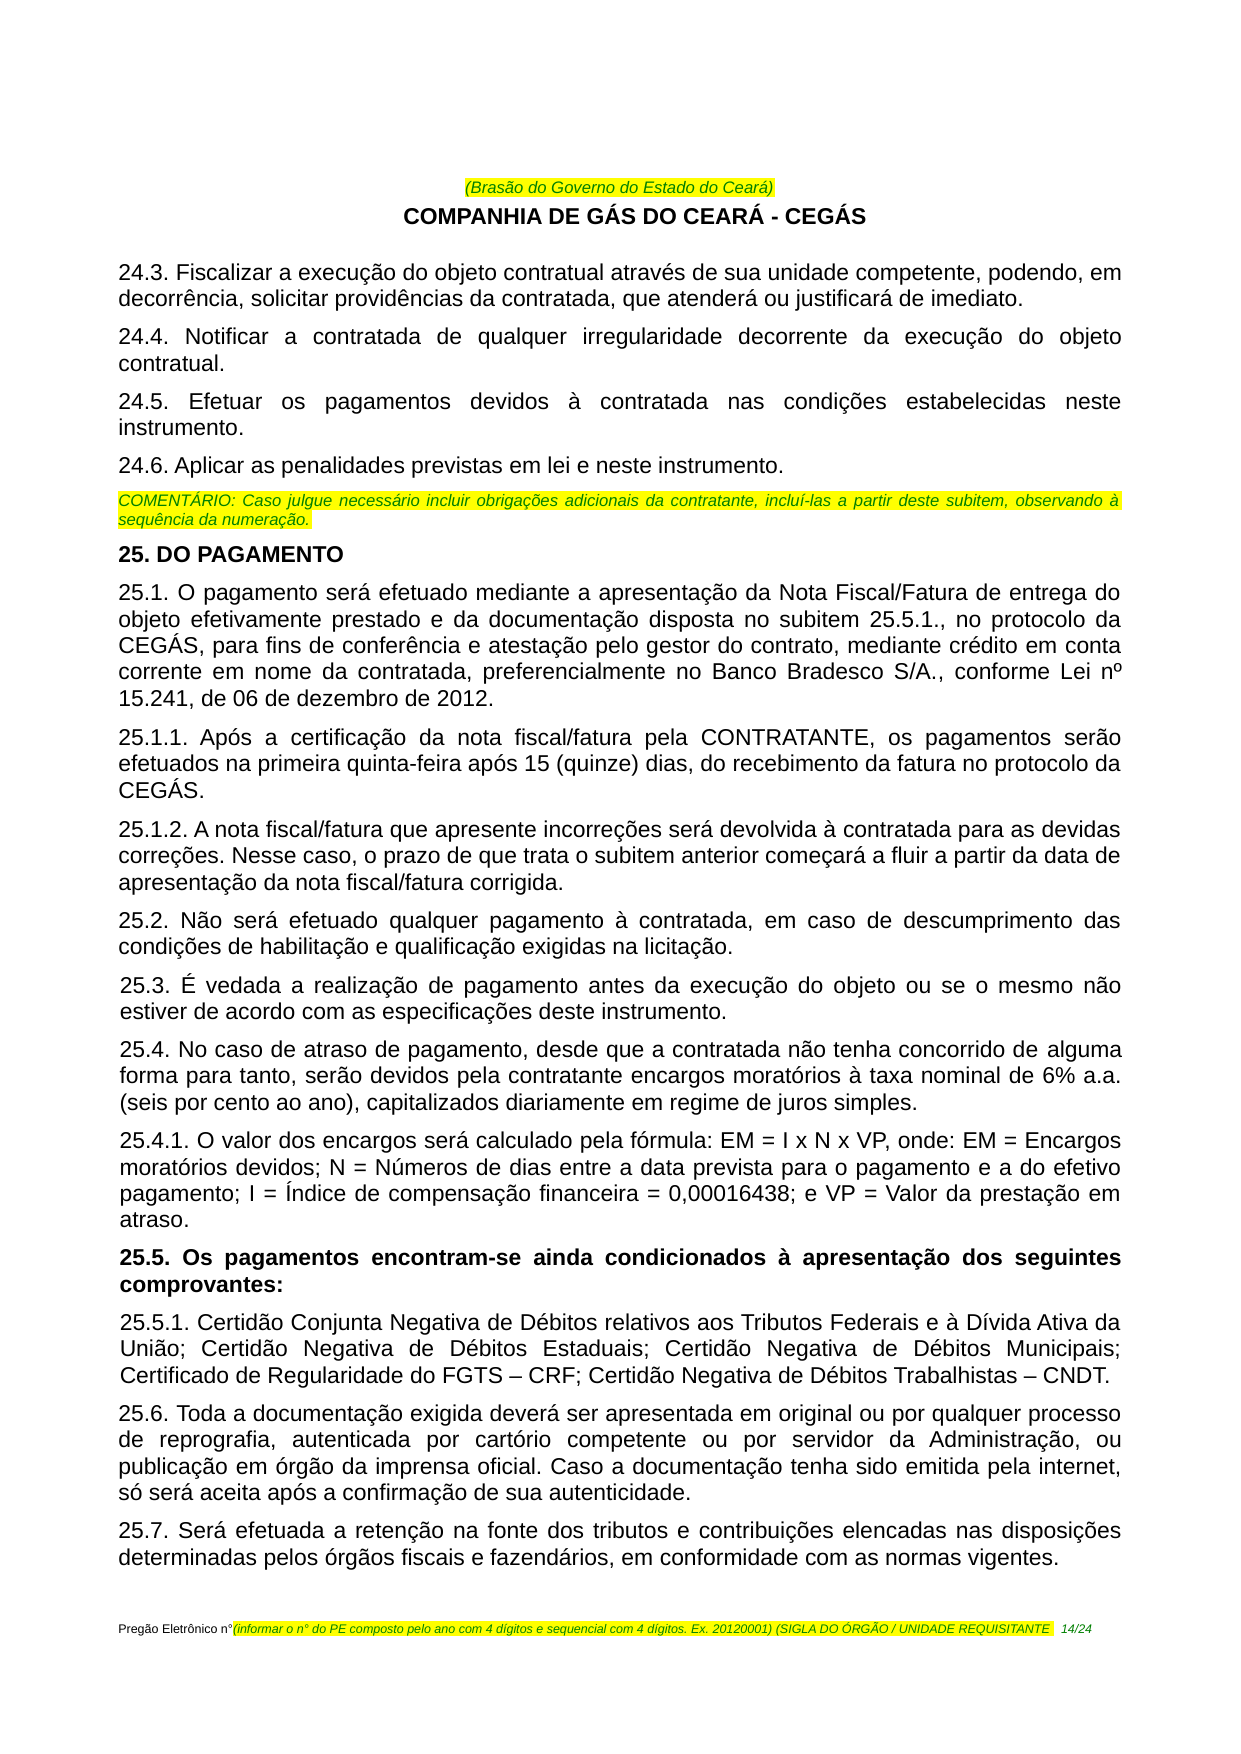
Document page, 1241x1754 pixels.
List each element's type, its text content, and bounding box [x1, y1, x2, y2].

text 25.2. Não será efetuado qualquer pagamento à contratada, em caso de descumprimento das condições de habilitação e qualificação exigidas na licitação. [118, 907, 1122, 960]
text 25.6. Toda a documentação exigida deverá ser apresentada em original ou por qualquer processo de reprografia, autenticada por cartório competente ou por servidor da Administração, ou publicação em órgão da imprensa oficial. Caso a documentação tenha sido emitida pela internet, só será aceita após a confirmação de sua autenticidade. [118, 1400, 1122, 1505]
text 24.4. Notificar a contratada de qualquer irregularidade decorrente da execução do objeto contratual. [118, 323, 1122, 376]
text 24.5. Efetuar os pagamentos devidos à contratada nas condições estabelecidas neste instrumento. [118, 388, 1122, 441]
text 25.3. É vedada a realização de pagamento antes da execução do objeto ou se o mesmo não estiver de acordo com as especificações deste instrumento. [119, 972, 1122, 1024]
text 25.5. Os pagamentos encontram-se ainda condicionados à apresentação dos seguintes comprovantes: [119, 1244, 1122, 1297]
text 25.4. No caso de atraso de pagamento, desde que a contratada não tenha concorrido de alguma forma para tanto, serão devidos pela contratante encargos moratórios à taxa nominal de 6% a.a. (seis por cento ao ano), capitalizados diariamente em regime de juros simples. [119, 1036, 1122, 1115]
text COMENTÁRIO: Caso julgue necessário incluir obrigações adicionais da contratante, incluí-las a partir deste subitem, observando à sequência da numeração. [118, 491, 1122, 529]
text 25.1.1. Após a certificação da nota fiscal/fatura pela CONTRATANTE, os pagamentos serão efetuados na primeira quinta-feira após 15 (quinze) dias, do recebimento da fatura no protocolo da CEGÁS. [118, 724, 1122, 803]
text 24.6. Aplicar as penalidades previstas em lei e neste instrumento. [118, 452, 1122, 479]
text 25.1.2. A nota fiscal/fatura que apresente incorreções será devolvida à contratada para as devidas correções. Nesse caso, o prazo de que trata o subitem anterior começará a fluir a partir da data de apresentação da nota fiscal/fatura corrigida. [118, 816, 1122, 895]
text 25.1. O pagamento será efetuado mediante a apresentação da Nota Fiscal/Fatura de entrega do objeto efetivamente prestado e da documentação disposta no subitem 25.5.1., no protocolo da CEGÁS, para fins de conferência e atestação pelo gestor do contrato, mediante crédito em conta corrente em nome da contratada, preferencialmente no Banco Bradesco S/A., conforme Lei nº 15.241, de 06 de dezembro de 2012. [118, 579, 1122, 711]
text 25. DO PAGAMENTO [118, 541, 1122, 567]
text 24.3. Fiscalizar a execução do objeto contratual através de sua unidade competente, podendo, em decorrência, solicitar providências da contratada, que atenderá ou justificará de imediato. [118, 259, 1122, 311]
text 25.4.1. O valor dos encargos será calculado pela fórmula: EM = I x N x VP, onde: EM = Encargos moratórios devidos; N = Números de dias entre a data prevista para o pagamento e a do efetivo pagamento; I = Índice de compensação financeira = 0,00016438; e VP = Valor da prestação em atraso. [119, 1127, 1122, 1232]
text 25.5.1. Certidão Conjunta Negativa de Débitos relativos aos Tributos Federais e à Dívida Ativa da União; Certidão Negativa de Débitos Estaduais; Certidão Negativa de Débitos Municipais; Certificado de Regularidade do FGTS – CRF; Certidão Negativa de Débitos Trabalhistas – CNDT. [119, 1309, 1122, 1388]
text 25.7. Será efetuada a retenção na fonte dos tributos e contribuições elencadas nas disposições determinadas pelos órgãos fiscais e fazendários, em conformidade com as normas vigentes. [118, 1517, 1122, 1570]
